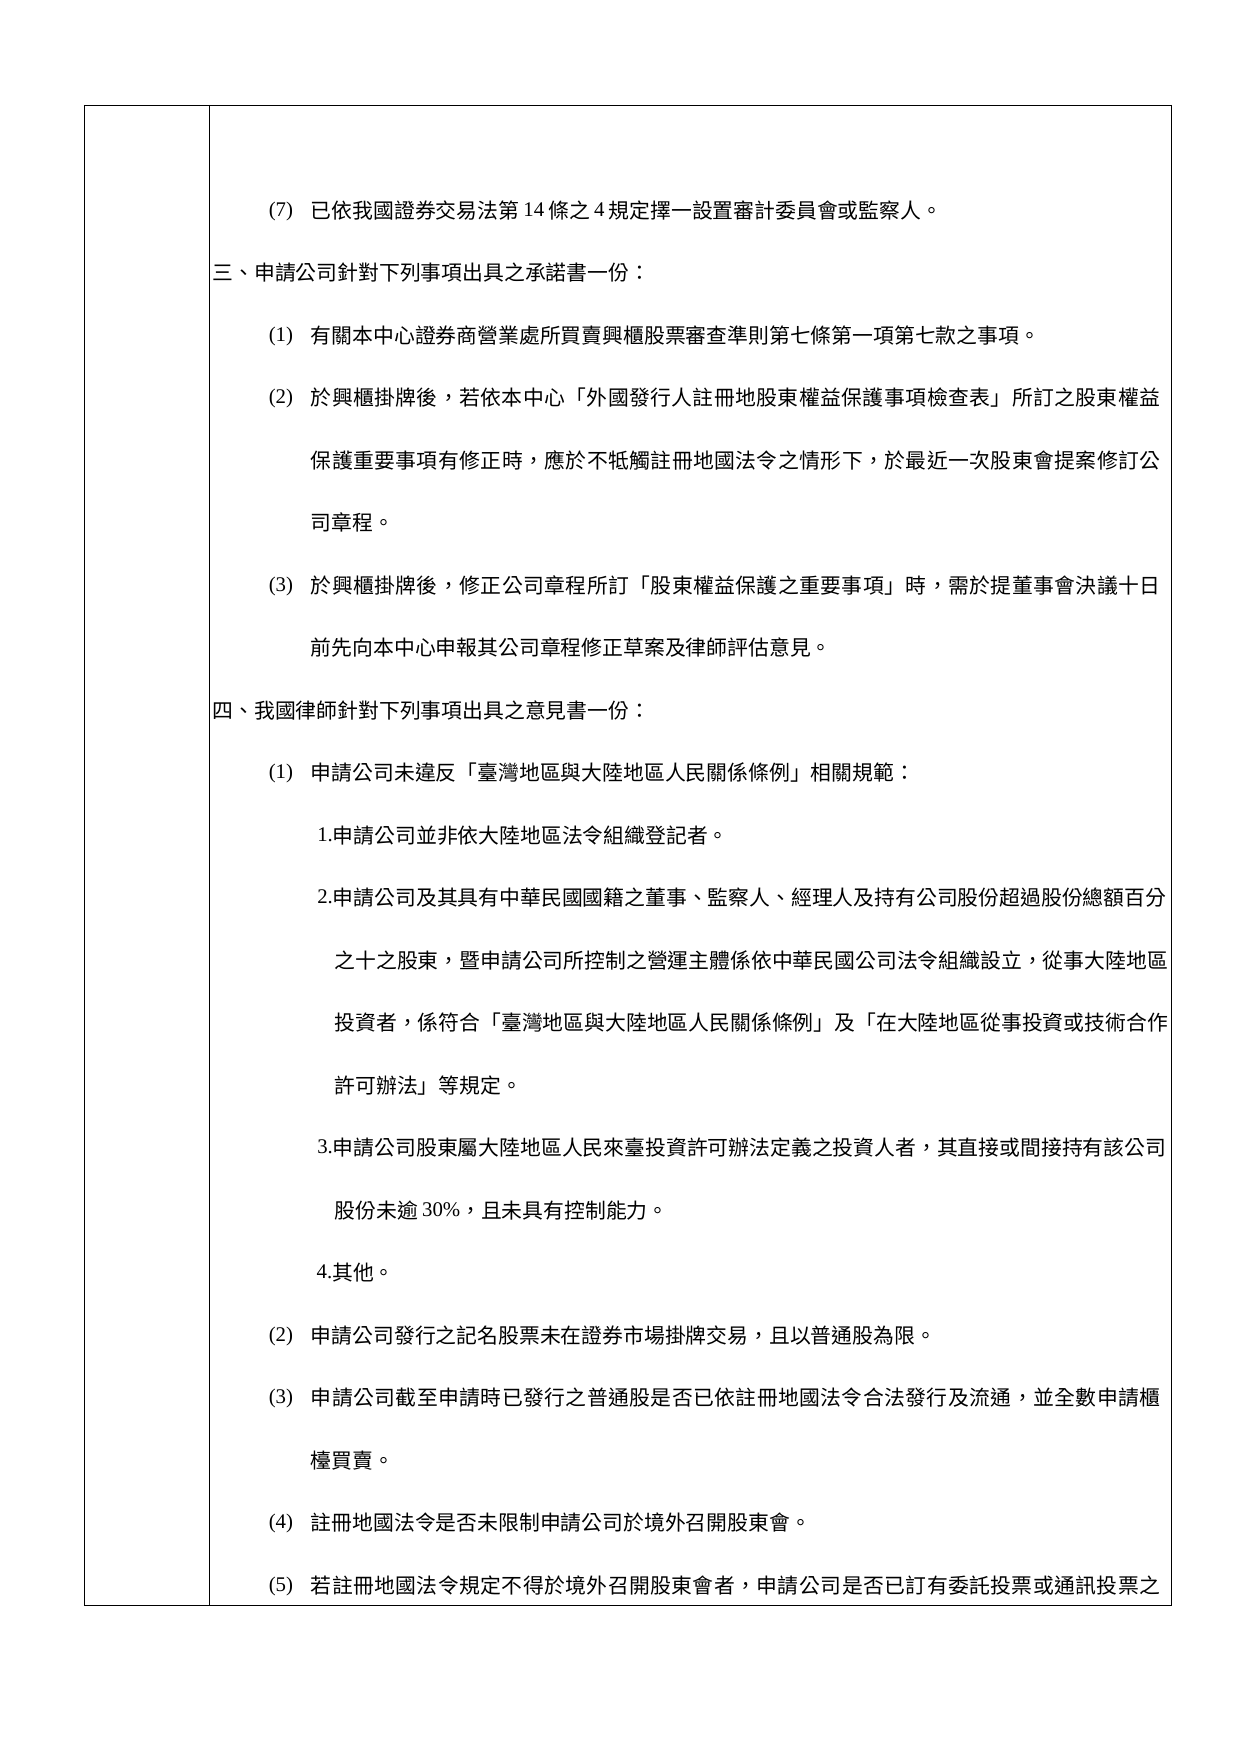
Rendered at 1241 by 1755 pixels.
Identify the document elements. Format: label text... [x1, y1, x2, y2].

table_cell [85, 106, 209, 1605]
table_cell 一、申請公司經我國外交部駐外單位認證之依註冊地國法律組織登記且有效存在之股份有限責任公司之證明文件影本一份。 二、申請公司針對下列事項出具之聲明書一份： 未違反「臺灣地區與大陸地區人民關係條例」相關規範： 1.申請公司並非依大陸地區法令組織登記者。 2.申請公司及其具有中華民國國籍之董事、監察人、經理人及持有公司股份超過股份總額百分之十之股東，暨申請公司所控制之營運主體係依中華民國公司法令組織設立，從事大陸地區投資者，係符合「臺灣地區與大陸地區人民關係條例」及「在大陸地區從事投資或技術合作許可辦法」等規定。 3.申請公司股東屬大陸地區人民來臺投資許可辦法定義之投資人者，其直接或間接持有該公司股份未逾30%，且未具有控制能力。 4.其他。 發行之記名股票未在海外證券市場掛牌交易，且以普通股為限。 在不違反註冊地國法令情況下，登錄興櫃後應於中華民國境內召開股東會。 若註冊地國法令規定不得於境外召開股東會者，公司已訂有得採委託投票或通訊投票之相關制度，其內容應包括具體做法、註冊地國法令對投票之限制及對中華民國股東之股東權益保護等重要事項。 本股票櫃檯買賣申請書及其附件所載事項無虛偽、隱匿之情事。 公司與出具法律意見書之律師彼此間無下列情事： 1.依證券發行人財務報告編製準則第十八條規定之關係人。 2.其他法令規定或事實證明任何一方直接或間接控制他方之人事、財務或業務經營者。 已依我國證券交易法第14條之4規定擇一設置審計委員會或監察人。 三、申請公司針對下列事項出具之承諾書一份： 有關本中心證券商營業處所買賣興櫃股票審查準則第七條第一項第七款之事項。 於興櫃掛牌後，若依本中心「外國發行人註冊地股東權益保護事項檢查表」所訂之股東權益保護重要事項有修正時，應於不牴觸註冊地國法令之情形下，於最近一次股東會提案修訂公司章程。 於興櫃掛牌後，修正公司章程所訂「股東權益保護之重要事項」時，需於提董事會決議十日前先向本中心申報其公司章程修正草案及律師評估意見。 四、我國律師針對下列事項出具之意見書一份： 申請公司未違反「臺灣地區與大陸地區人民關係條例」相關規範： 1.申請公司並非依大陸地區法令組織登記者。 2.申請公司及其具有中華民國國籍之董事、監察人、經理人及持有公司股份超過股份總額百分之十之股東，暨申請公司所控制之營運主體係依中華民國公司法令組織設立，從事大陸地區投資者，係符合「臺灣地區與大陸地區人民關係條例」及「在大陸地區從事投資或技術合作許可辦法」等規定。 3.申請公司股東屬大陸地區人民來臺投資許可辦法定義之投資人者，其直接或間接持有該公司股份未逾30%，且未具有控制能力。 4.其他。 申請公司發行之記名股票未在證券市場掛牌交易，且以普通股為限。 申請公司截至申請時已發行之普通股是否已依註冊地國法令合法發行及流通，並全數申請櫃檯買賣。 註冊地國法令是否未限制申請公司於境外召開股東會。 若註冊地國法令規定不得於境外召開股東會者，申請公司是否已訂有委託投票或通訊投票之相關制度，且其內容是否包括具體做法、註冊地國法令對投票之限制及對中華民國股東之股東權益保護等重要事項。 申請公司是否已於公司章程或組織文件中訂定保障股東權益行使之具體內容(若未依本中心所提供之檢查表訂定，應說明原因、註冊地國規定及對我國股東權益之影響等事項)。 註冊地國及主要營運地國法令是否承認我國法院民事確定判決之效力。 申請公司之資本依其註冊地國法令得分為股份，且其股份得於中華民國境內交易。 申請公司之訴訟及非訴訟代理人在我國證券交易法上之法律定位，是否已依證券交易法第165條之3規定，明訂於公司章程及申請公司與其訴訟及非訴訟代理人簽訂之授權文件中。 申請公司是否已依我國證券交易法第14條之4規定擇一設置審計委員會或監察人。 五、出具法律意見書之我國律師出具無下列情事之聲明書一份： 最近一年內未受法務部律師懲戒委員會懲戒。 不得與申請公司、簽證會計師及推薦證券商具有下列關係： 1.依證券發行人財務報告編製準則第十八條規定之關係人。 2.其他法令規定或事實證明任何一方直接或間接控制他方之人事、財務或業務經營者。 六、出具法律意見書之我國律師出具「外國發行人註冊地股東權益保護事項檢查表」一份。 七、董事會決議股票申請登錄為櫃檯買賣之議事錄影本一份。 八、興櫃股票櫃檯買賣契約五份。 九、採無實體發行(含私募有價證券)之登錄證明一份。(但其註冊地國法令另有規定者，則不適用。無實體登錄證明得於本中心核發同意函前補齊) 十、申請公司與推薦證券商簽訂輔導股票上櫃或上市契約影本一份。 十一、申請公司最近一年度經會計師查核簽證之財務報告(申請或預計登錄日已逾申請年度第二季度終了四十五天者，應加附申請年度第二季經會計師核閱之財務報告)二份且上傳至本中心指定之網際網路資訊申報系統。 十二、訴訟及非訴訟代理人之基本資料一份，及該代理人係「在我國境內有住所或居所之自然人」之證明文件影本一份。 十三、申請公司與訴訟及非訴訟代理人之授權文件影本一份。(授權內容至少應有「申請公司以該代理人為證券交易法在我國境內之負責人」) 十四、股務代理機構出具申請公司登錄興櫃股數之聲明書一份。 十五、股務代理契約影本一份；專業股務代理機構經臺灣集中保管結算所股份有限公司出具符合規定之證明文件一份。 十六、兩家以上輔導推薦證券商之推薦書一份(須註明主辦及協辦輔導推薦證券商)。 十七、輔導推薦證券商針對下列事項出具之聲明書一份： 符合本中心證券商營業處所買賣興櫃股票審查準則第九條及第十條之規定。 所提供之資料無虛偽隱匿或遺漏外國發行人重要財務業務資訊之情事。 十八、最近一個月主辦輔導推薦證券商對申請公司之「財務業務重大事件檢查表」一份。 十九、公開說明書五份。 二十、本次檢送之各期財務報告電子書及公開說明書電子檔上傳至本中心指定之網際網路資訊申報系統之證明文件各一份。(同時依「外國發行人募集與發行有價證券處理準則」規定向本中心申請補辦股票公開發行者，得免附) 二十一、負責人、董事、監察人及持股百分之十以上股東業已參加至少三小時之證券法規或公司治理研習課程證明文件影本一份。 二十二、董事、持股百分之十以上股東及提出股份供輔導推薦證券商認購之股東如與他人訂有股份附買回條件之協議者，在申請日仍屬有效之協議等相關資料。 二十三、本中心證券商營業處所買賣興櫃股票審查準則第十七條第一項所述之公司概況資料一份。 二十四、主辦輔導推薦證券商填製之公開說明書檢查表一份。 二十五、主管機關核發補辦股票公開發行申報生效之證明文件影本一份。(同時依「外國發行人募集與發行有價證券處理準則」規定向本中心申請補辦股票公開發行者不適用) 二十六、依本中心所訂格式之內部人資料一份。 二十七、申請公司及其獨立董事以外之全體董事出具承諾書一份，承諾公司未來倘有依本中心證券商營業處所買賣興櫃股票審查準則第四十條第一項第二款至第八款規定終止股票櫃檯買賣之情事，應至少由公司及其獨立董事以外之全體董事負連帶責任收購公司股票。公司出具之承諾書需經董事會決議通過。 二十八、外國發行人申請符合登錄興櫃條件證明文件之檢查表一份。 二十九、股票面額非屬新臺幣10元者，主辦推薦證券商於登錄興櫃前預計辦理之宣導計畫。 三十、其他必要之證明文件或資料。 [210, 106, 1171, 1605]
